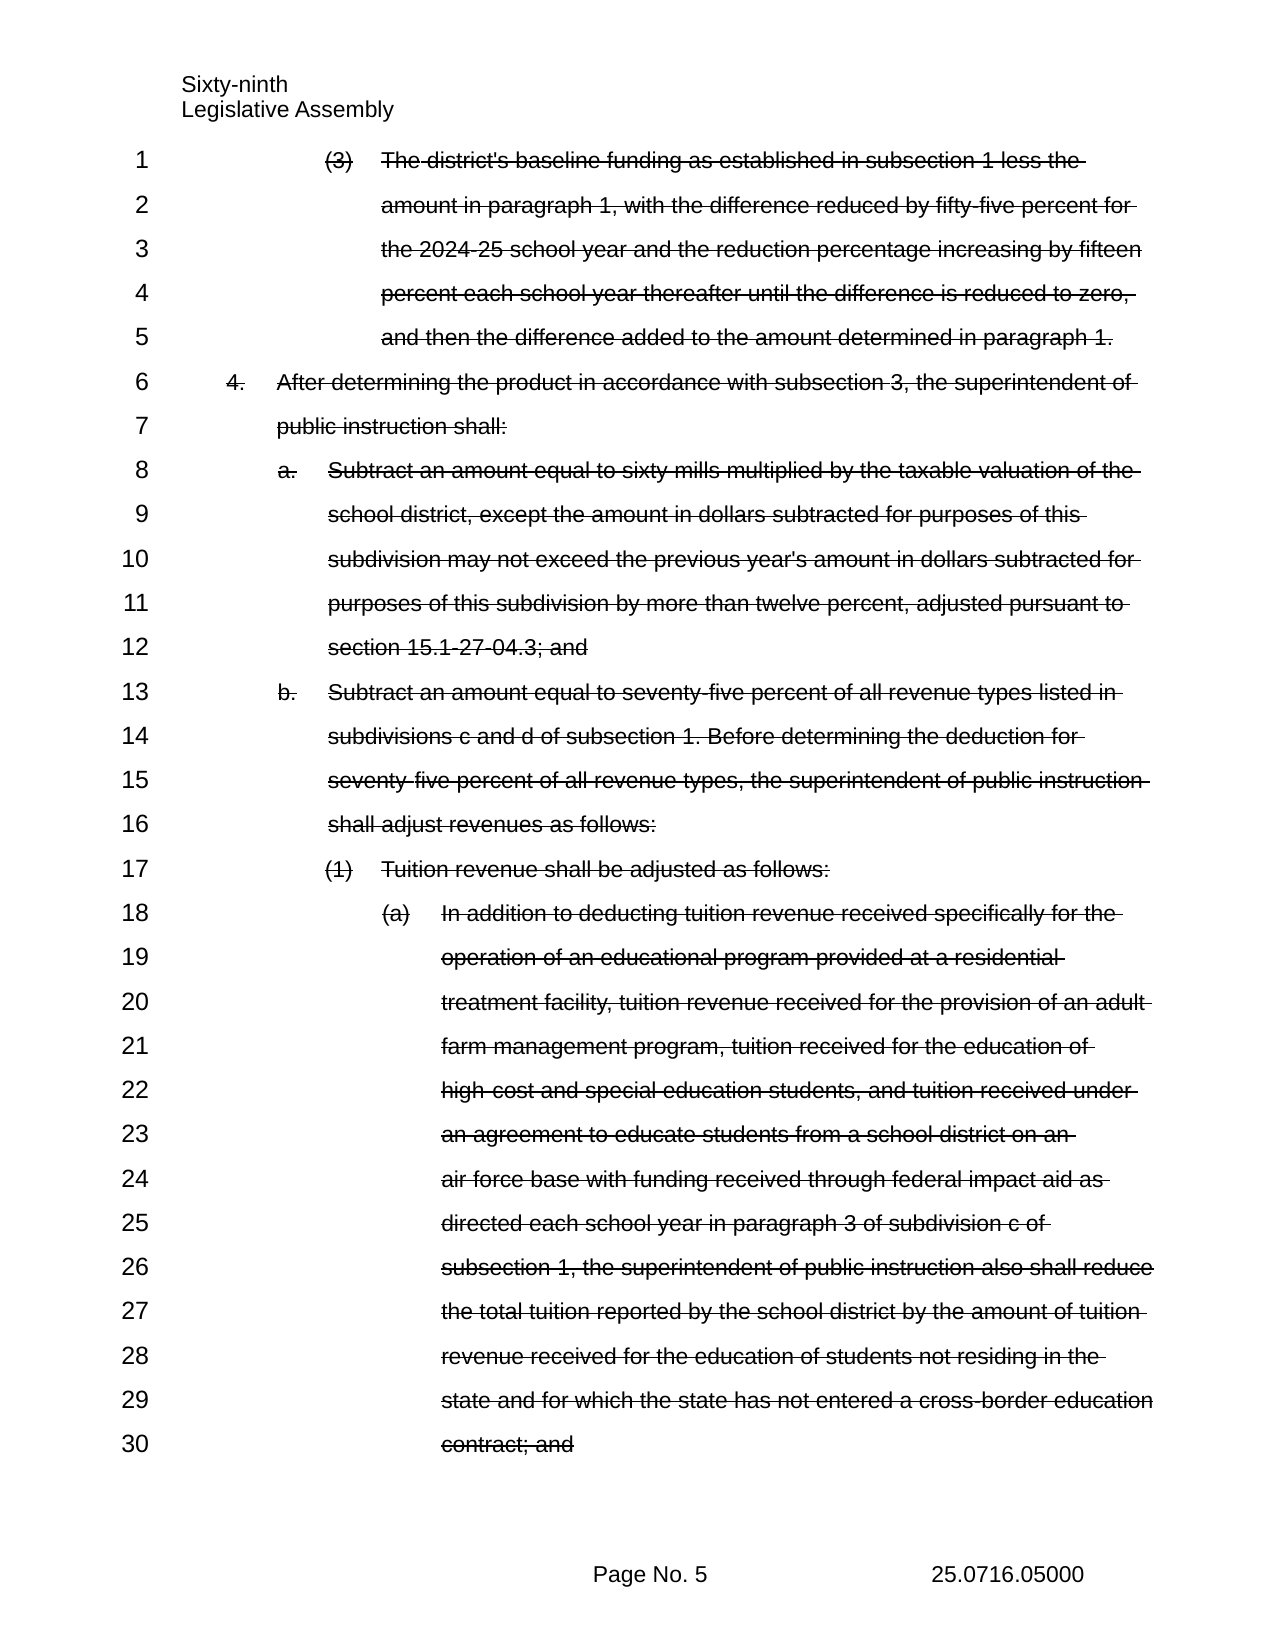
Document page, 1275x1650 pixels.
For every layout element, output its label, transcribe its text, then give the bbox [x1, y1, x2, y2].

text a. Subtract an amount equal to sixty mills multiplied by the taxable valuation of the school district, except the amount in dollars subtracted for purposes of this subdivision may not exceed the previous year's amount in dollars subtracted for purposes of this subdivision by more than twelve percent, adjusted pursuant to section 15.1‑27‑04.3; and [181, 443, 1154, 664]
text 4. After determining the product in accordance with subsection 3, the superintendent of public instruction shall: [181, 355, 1154, 443]
text (a) In addition to deducting tuition revenue received specifically for the operation of an educational program provided at a residential treatment facility, tuition revenue received for the provision of an adult farm management program, tuition received for the education of high‑cost and special education students, and tuition received under an agreement to educate students from a school district on an air force base with funding received through federal impact aid as directed each school year in paragraph 3 of subdivision c of subsection 1, the superintendent of public instruction also shall reduce the total tuition reported by the school district by the amount of tuition revenue received for the education of students not residing in the state and for which the state has not entered a cross‑border education contract; and [181, 886, 1154, 1461]
text (1) Tuition revenue shall be adjusted as follows: [181, 842, 1154, 886]
text b. Subtract an amount equal to seventy‑five percent of all revenue types listed in subdivisions c and d of subsection 1. Before determining the deduction for seventy‑five percent of all revenue types, the superintendent of public instruction shall adjust revenues as follows: [181, 664, 1154, 842]
text (3) The district's baseline funding as established in subsection 1 less the amount in paragraph 1, with the difference reduced by fifty‑five percent for the 2024‑25 school year and the reduction percentage increasing by fifteen percent each school year thereafter until the difference is reduced to zero, and then the difference added to the amount determined in paragraph 1. [181, 133, 1154, 355]
